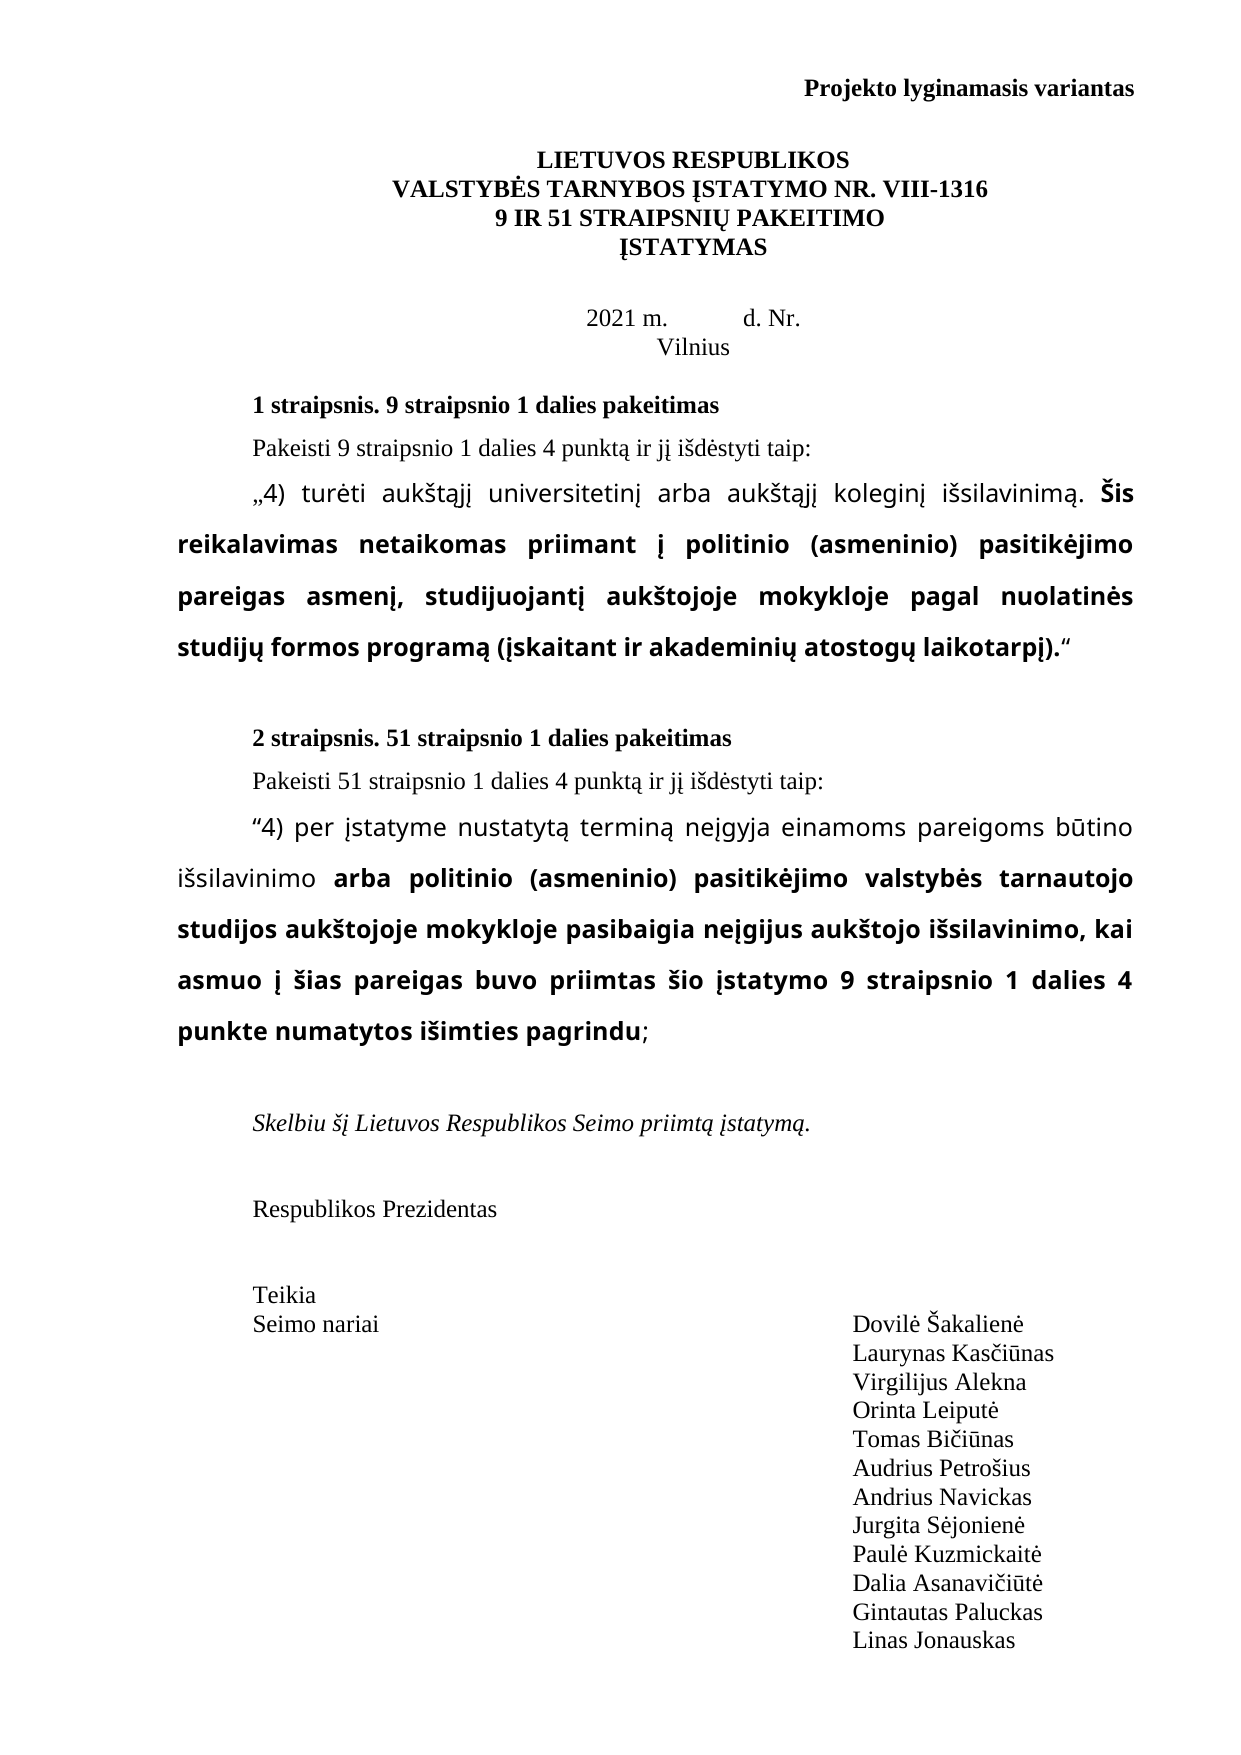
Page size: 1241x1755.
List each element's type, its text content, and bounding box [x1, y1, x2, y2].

text Seimo nariai Dovilė Šakalienė [177, 1309, 1134, 1338]
text Jurgita Sėjonienė [177, 1510, 1134, 1539]
text Teikia [177, 1280, 1134, 1309]
text VALSTYBĖS TARNYBOS ĮSTATYMO Nr. VIII-1316 [177, 174, 1134, 203]
text ĮSTATYMAS [177, 232, 1134, 260]
text Lietuvos Respublikos [177, 145, 1134, 174]
text Orinta Leiputė [177, 1395, 1134, 1424]
text Linas Jonauskas [177, 1625, 1134, 1654]
text 1 straipsnis. 9 straipsnio 1 dalies pakeitimas [177, 390, 1134, 418]
text Andrius Navickas [177, 1482, 1134, 1510]
text Skelbiu šį Lietuvos Respublikos Seimo priimtą įstatymą. [177, 1108, 1134, 1137]
text Vilnius [177, 332, 1134, 361]
text Dalia Asanavičiūtė [177, 1568, 1134, 1597]
text 2 straipsnis. 51 straipsnio 1 dalies pakeitimas [177, 723, 1134, 752]
text „4) turėti aukštąjį universitetinį arba aukštąjį koleginį išsilavinimą. Šis reikalavimas netaikomas priimant į politinio (asmeninio) pasitikėjimo pareigas asmenį, studijuojantį aukštojoje mokykloje pagal nuolatinės studijų formos programą (įskaitant ir akademinių atostogų laikotarpį).“ [177, 476, 1134, 663]
text Audrius Petrošius [177, 1453, 1134, 1482]
text Tomas Bičiūnas [177, 1424, 1134, 1453]
text 2021 m. d. Nr. [177, 303, 1134, 332]
text Paulė Kuzmickaitė [177, 1539, 1134, 1568]
text Respublikos Prezidentas [177, 1194, 1134, 1223]
text Pakeisti 9 straipsnio 1 dalies 4 punktą ir jį išdėstyti taip: [177, 433, 1134, 462]
text “4) per įstatyme nustatytą terminą neįgyja einamoms pareigoms būtino išsilavinimo arba politinio (asmeninio) pasitikėjimo valstybės tarnautojo studijos aukštojoje mokykloje pasibaigia neįgijus aukštojo išsilavinimo, kai asmuo į šias pareigas buvo priimtas šio įstatymo 9 straipsnio 1 dalies 4 punkte numatytos išimties pagrindu; [177, 809, 1134, 1048]
text Laurynas Kasčiūnas [177, 1338, 1134, 1367]
text Pakeisti 51 straipsnio 1 dalies 4 punktą ir jį išdėstyti taip: [177, 766, 1134, 795]
text Gintautas Paluckas [177, 1597, 1134, 1625]
text Projekto lyginamasis variantas [177, 73, 1134, 102]
text Virgilijus Alekna [177, 1367, 1134, 1395]
text 9 ir 51 straipsniŲ PAKEITIMO [177, 203, 1134, 232]
